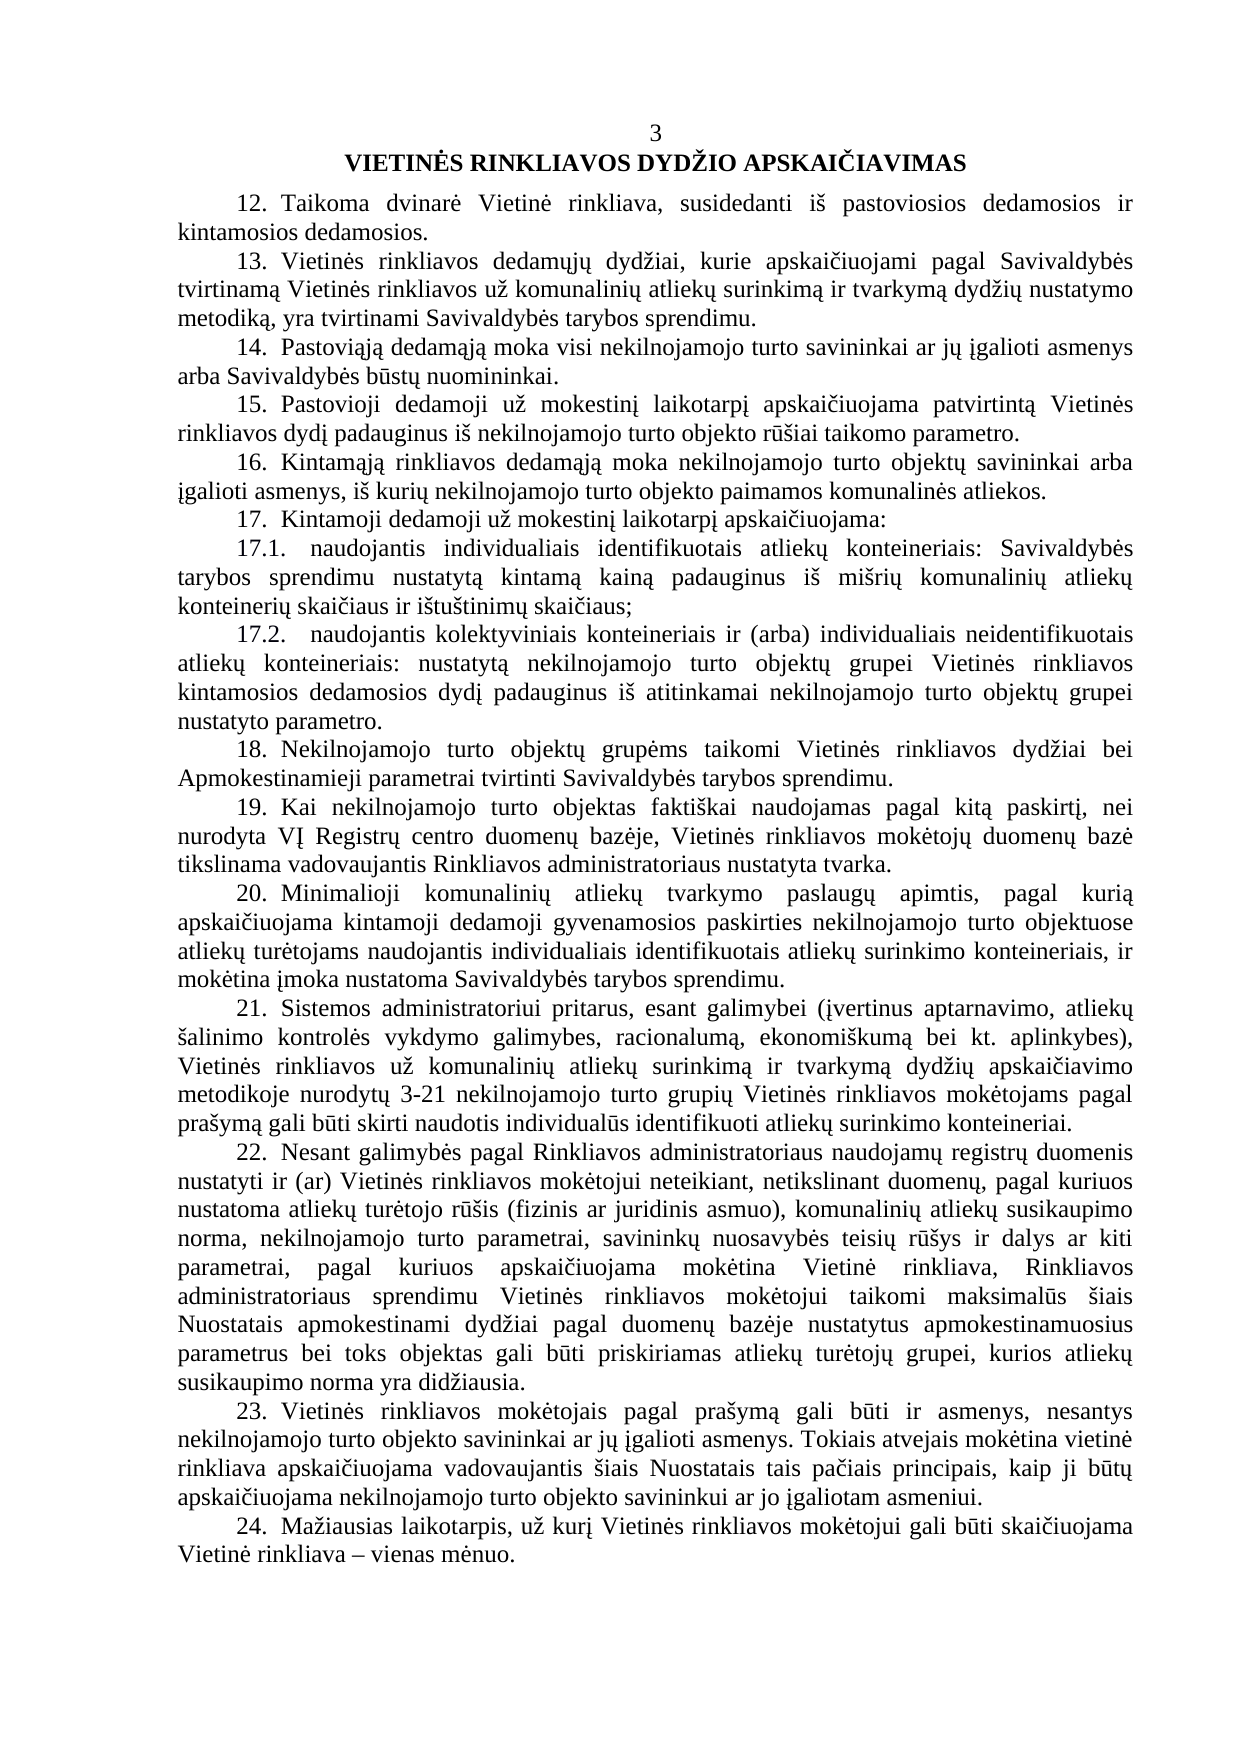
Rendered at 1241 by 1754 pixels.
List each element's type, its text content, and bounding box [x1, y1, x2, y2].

text 19. Kai nekilnojamojo turto objektas faktiškai naudojamas pagal kitą paskirtį, nei nurodyta VĮ Registrų centro duomenų bazėje, Vietinės rinkliavos mokėtojų duomenų bazė tikslinama vadovaujantis Rinkliavos administratoriaus nustatyta tvarka. [177, 792, 1134, 878]
text 20. Minimalioji komunalinių atliekų tvarkymo paslaugų apimtis, pagal kurią apskaičiuojama kintamoji dedamoji gyvenamosios paskirties nekilnojamojo turto objektuose atliekų turėtojams naudojantis individualiais identifikuotais atliekų surinkimo konteineriais, ir mokėtina įmoka nustatoma Savivaldybės tarybos sprendimu. [177, 878, 1134, 993]
text 12. Taikoma dvinarė Vietinė rinkliava, susidedanti iš pastoviosios dedamosios ir kintamosios dedamosios. [177, 188, 1134, 246]
text 17.1. naudojantis individualiais identifikuotais atliekų konteineriais: Savivaldybės tarybos sprendimu nustatytą kintamą kainą padauginus iš mišrių komunalinių atliekų konteinerių skaičiaus ir ištuštinimų skaičiaus; [177, 533, 1134, 619]
text 22. Nesant galimybės pagal Rinkliavos administratoriaus naudojamų registrų duomenis nustatyti ir (ar) Vietinės rinkliavos mokėtojui neteikiant, netikslinant duomenų, pagal kuriuos nustatoma atliekų turėtojo rūšis (fizinis ar juridinis asmuo), komunalinių atliekų susikaupimo norma, nekilnojamojo turto parametrai, savininkų nuosavybės teisių rūšys ir dalys ar kiti parametrai, pagal kuriuos apskaičiuojama mokėtina Vietinė rinkliava, Rinkliavos administratoriaus sprendimu Vietinės rinkliavos mokėtojui taikomi maksimalūs šiais Nuostatais apmokestinami dydžiai pagal duomenų bazėje nustatytus apmokestinamuosius parametrus bei toks objektas gali būti priskiriamas atliekų turėtojų grupei, kurios atliekų susikaupimo norma yra didžiausia. [177, 1137, 1134, 1396]
text 17.2. naudojantis kolektyviniais konteineriais ir (arba) individualiais neidentifikuotais atliekų konteineriais: nustatytą nekilnojamojo turto objektų grupei Vietinės rinkliavos kintamosios dedamosios dydį padauginus iš atitinkamai nekilnojamojo turto objektų grupei nustatyto parametro. [177, 619, 1134, 734]
text 15. Pastovioji dedamoji už mokestinį laikotarpį apskaičiuojama patvirtintą Vietinės rinkliavos dydį padauginus iš nekilnojamojo turto objekto rūšiai taikomo parametro. [177, 389, 1134, 447]
text 14. Pastoviąją dedamąją moka visi nekilnojamojo turto savininkai ar jų įgalioti asmenys arba Savivaldybės būstų nuomininkai. [177, 332, 1134, 389]
text 13. Vietinės rinkliavos dedamųjų dydžiai, kurie apskaičiuojami pagal Savivaldybės tvirtinamą Vietinės rinkliavos už komunalinių atliekų surinkimą ir tvarkymą dydžių nustatymo metodiką, yra tvirtinami Savivaldybės tarybos sprendimu. [177, 246, 1134, 332]
text 23. Vietinės rinkliavos mokėtojais pagal prašymą gali būti ir asmenys, nesantys nekilnojamojo turto objekto savininkai ar jų įgalioti asmenys. Tokiais atvejais mokėtina vietinė rinkliava apskaičiuojama vadovaujantis šiais Nuostatais tais pačiais principais, kaip ji būtų apskaičiuojama nekilnojamojo turto objekto savininkui ar jo įgaliotam asmeniui. [177, 1396, 1134, 1511]
text 21. Sistemos administratoriui pritarus, esant galimybei (įvertinus aptarnavimo, atliekų šalinimo kontrolės vykdymo galimybes, racionalumą, ekonomiškumą bei kt. aplinkybes), Vietinės rinkliavos už komunalinių atliekų surinkimą ir tvarkymą dydžių apskaičiavimo metodikoje nurodytų 3-21 nekilnojamojo turto grupių Vietinės rinkliavos mokėtojams pagal prašymą gali būti skirti naudotis individualūs identifikuoti atliekų surinkimo konteineriai. [177, 993, 1134, 1137]
text 17. Kintamoji dedamoji už mokestinį laikotarpį apskaičiuojama: [177, 504, 1134, 533]
text VIETINĖS RINKLIAVOS DYDŽIO APSKAIČIAVIMAS [177, 148, 1134, 176]
text 24. Mažiausias laikotarpis, už kurį Vietinės rinkliavos mokėtojui gali būti skaičiuojama Vietinė rinkliava – vienas mėnuo. [177, 1511, 1134, 1568]
text 18. Nekilnojamojo turto objektų grupėms taikomi Vietinės rinkliavos dydžiai bei Apmokestinamieji parametrai tvirtinti Savivaldybės tarybos sprendimu. [177, 734, 1134, 792]
text 16. Kintamąją rinkliavos dedamąją moka nekilnojamojo turto objektų savininkai arba įgalioti asmenys, iš kurių nekilnojamojo turto objekto paimamos komunalinės atliekos. [177, 447, 1134, 504]
